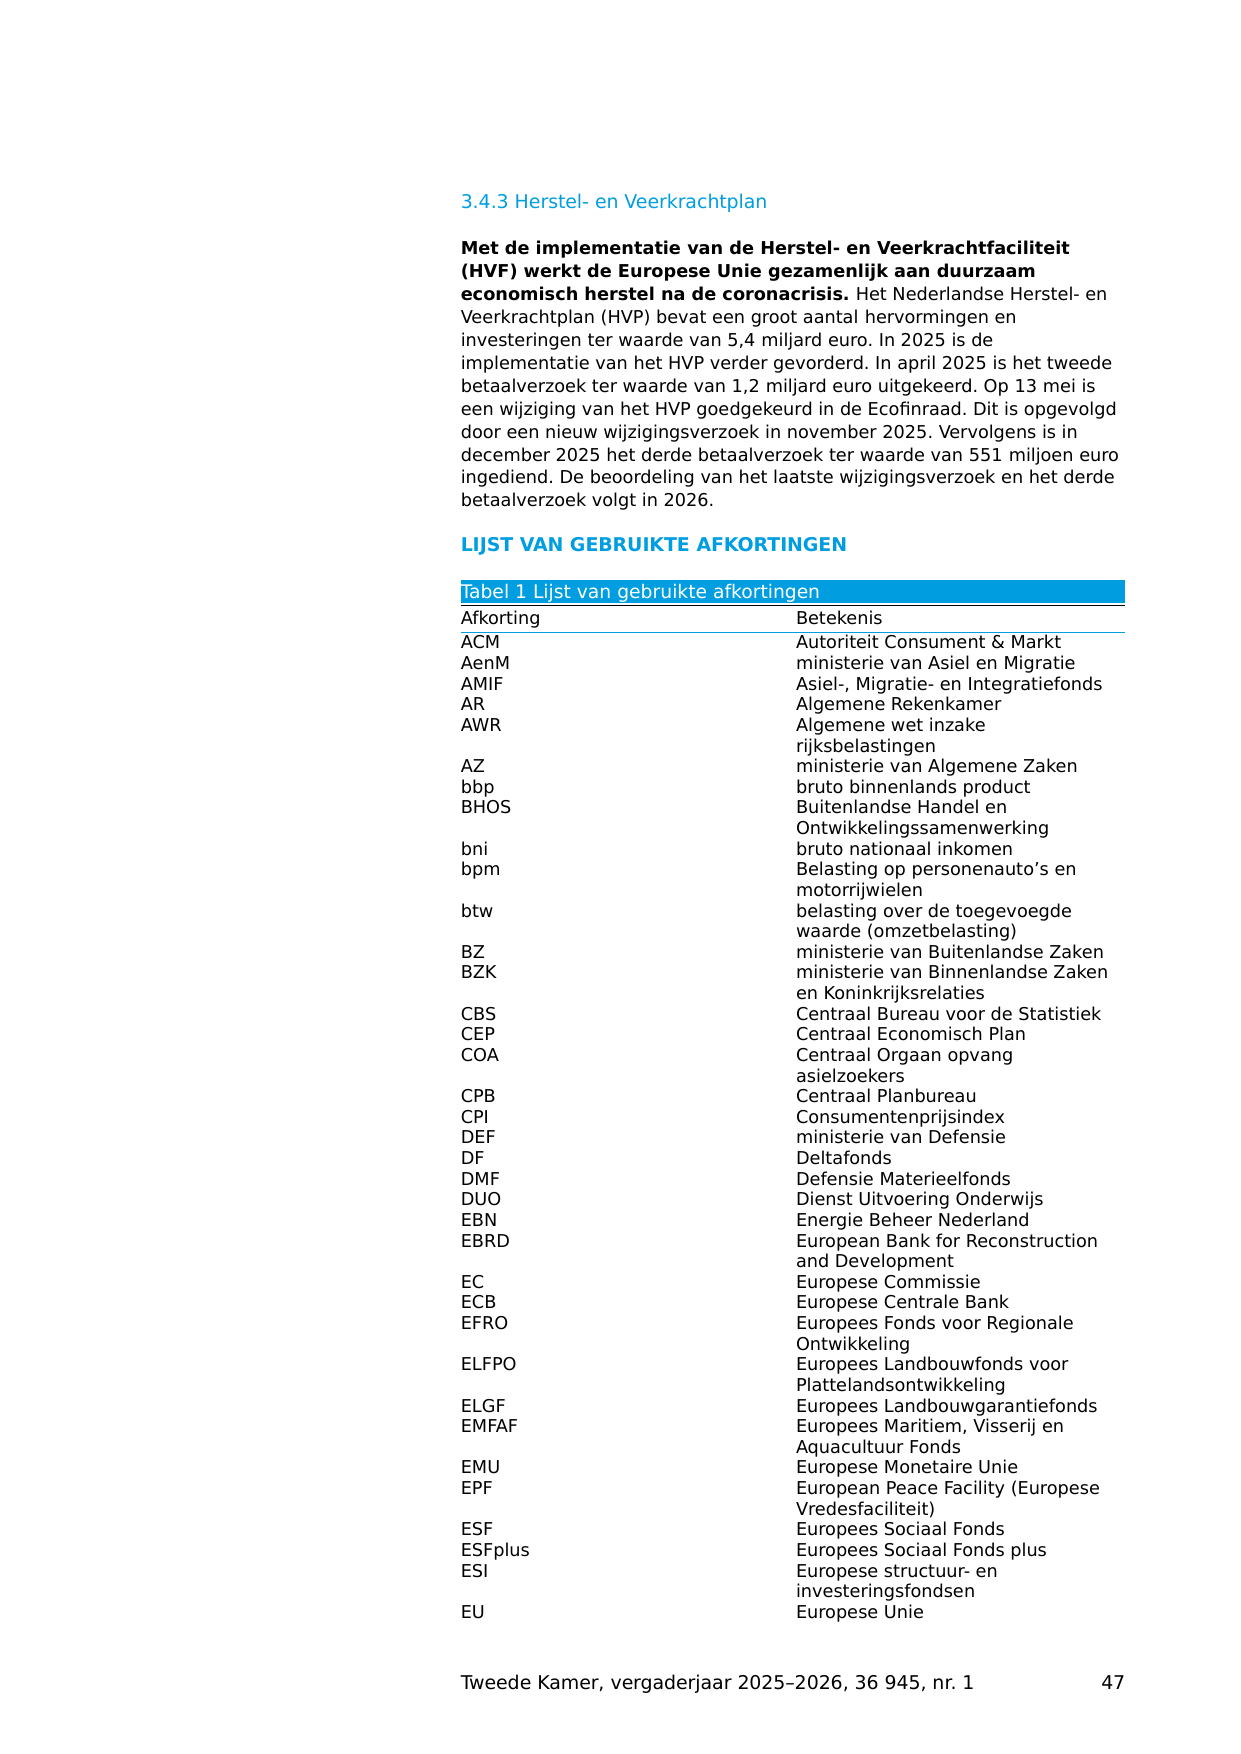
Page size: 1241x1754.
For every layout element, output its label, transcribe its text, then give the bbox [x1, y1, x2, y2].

table_cell EFRO [461, 1313, 793, 1354]
table_cell ministerie van Defensie [793, 1128, 1125, 1148]
table_cell bni [461, 839, 793, 859]
table_cell ELFPO [461, 1354, 793, 1396]
table_cell ministerie van Asiel en Migratie [793, 653, 1125, 674]
table_cell DMF [461, 1169, 793, 1189]
table_cell Centraal Planbureau [793, 1086, 1125, 1107]
table_cell Algemene wet inzake rijksbelastingen [793, 715, 1125, 756]
title Lijst van gebruikte afkortingen [461, 534, 1125, 556]
table_cell Deltafonds [793, 1148, 1125, 1169]
table_cell CPI [461, 1107, 793, 1127]
table_cell CPB [461, 1086, 793, 1107]
table_cell Consumentenprijsindex [793, 1107, 1125, 1127]
table_cell EC [461, 1272, 793, 1292]
table_cell Europees Fonds voor Regionale Ontwikkeling [793, 1313, 1125, 1354]
table_cell DEF [461, 1128, 793, 1148]
table_cell Europese Centrale Bank [793, 1293, 1125, 1313]
table_cell bruto nationaal inkomen [793, 839, 1125, 859]
table_cell EBRD [461, 1231, 793, 1272]
table_cell Betekenis [793, 606, 1125, 632]
text Met de implementatie van de Herstel- en Veerkrachtfaciliteit (HVF) werkt de Europese Unie gezamenlijk aan duurzaam economisch herstel na de coronacrisis. Het Nederlandse Herstel- en Veerkrachtplan (HVP) bevat een groot aantal hervormingen en investeringen ter waarde van 5,4 miljard euro. In 2025 is de implementatie van het HVP verder gevorderd. In april 2025 is het tweede betaalverzoek ter waarde van 1,2 miljard euro uitgekeerd. Op 13 mei is een wijziging van het HVP goedgekeurd in de Ecofinraad. Dit is opgevolgd door een nieuw wijzigingsverzoek in november 2025. Vervolgens is in december 2025 het derde betaalverzoek ter waarde van 551 miljoen euro ingediend. De beoordeling van het laatste wijzigingsverzoek en het derde betaalverzoek volgt in 2026. [461, 236, 1125, 511]
table_cell Centraal Bureau voor de Statistiek [793, 1004, 1125, 1024]
table_cell ESI [461, 1561, 793, 1602]
table_cell AZ [461, 756, 793, 777]
table_cell ministerie van Algemene Zaken [793, 756, 1125, 777]
table_cell AWR [461, 715, 793, 756]
table_cell DF [461, 1148, 793, 1169]
table_cell Defensie Materieelfonds [793, 1169, 1125, 1189]
table_cell ACM [461, 633, 793, 653]
table_cell AMIF [461, 674, 793, 694]
table_cell ECB [461, 1293, 793, 1313]
table_cell ESFplus [461, 1540, 793, 1561]
table_cell EU [461, 1602, 793, 1622]
table_cell BZ [461, 942, 793, 962]
table_cell Europees Maritiem, Visserij en Aquacultuur Fonds [793, 1416, 1125, 1457]
table_cell Energie Beheer Nederland [793, 1210, 1125, 1231]
table_cell EBN [461, 1210, 793, 1231]
table_cell BHOS [461, 798, 793, 839]
table_cell bpm [461, 859, 793, 901]
table_cell Asiel-, Migratie- en Integratiefonds [793, 674, 1125, 694]
table_cell CBS [461, 1004, 793, 1024]
table_cell ESF [461, 1519, 793, 1540]
table_cell EMFAF [461, 1416, 793, 1457]
table_cell AenM [461, 653, 793, 674]
table_cell Europese Monetaire Unie [793, 1458, 1125, 1478]
table_cell CEP [461, 1024, 793, 1045]
table_cell DUO [461, 1189, 793, 1210]
table_cell Dienst Uitvoering Onderwijs [793, 1189, 1125, 1210]
table_cell COA [461, 1045, 793, 1086]
table_cell Europese Unie [793, 1602, 1125, 1622]
table_cell Europees Landbouwgarantiefonds [793, 1396, 1125, 1416]
table_cell btw [461, 901, 793, 942]
title 3.4.3 Herstel- en Veerkrachtplan [461, 191, 1125, 213]
table_cell ELGF [461, 1396, 793, 1416]
table_cell Europees Sociaal Fonds [793, 1519, 1125, 1540]
table_cell bruto binnenlands product [793, 777, 1125, 797]
table_cell Europees Sociaal Fonds plus [793, 1540, 1125, 1561]
table_cell Centraal Orgaan opvang asielzoekers [793, 1045, 1125, 1086]
table_cell Belasting op personenauto’s en motorrijwielen [793, 859, 1125, 901]
table_cell EPF [461, 1478, 793, 1519]
table_cell bbp [461, 777, 793, 797]
table_cell ministerie van Binnenlandse Zaken en Koninkrijksrelaties [793, 963, 1125, 1004]
table_cell EMU [461, 1458, 793, 1478]
table_cell Europese structuur- en investeringsfondsen [793, 1561, 1125, 1602]
table_cell AR [461, 694, 793, 715]
table_cell Algemene Rekenkamer [793, 694, 1125, 715]
table_cell Europese Commissie [793, 1272, 1125, 1292]
table_cell Europees Landbouwfonds voor Plattelandsontwikkeling [793, 1354, 1125, 1396]
table_cell European Bank for Reconstruction and Development [793, 1231, 1125, 1272]
table_cell belasting over de toegevoegde waarde (omzetbelasting) [793, 901, 1125, 942]
table_cell Afkorting [461, 606, 793, 632]
table_cell European Peace Facility (Europese Vredesfaciliteit) [793, 1478, 1125, 1519]
table_cell Buitenlandse Handel en Ontwikkelingssamenwerking [793, 798, 1125, 839]
table_cell ministerie van Buitenlandse Zaken [793, 942, 1125, 962]
table_cell Autoriteit Consument & Markt [793, 633, 1125, 653]
table_cell Centraal Economisch Plan [793, 1024, 1125, 1045]
table_cell BZK [461, 963, 793, 1004]
